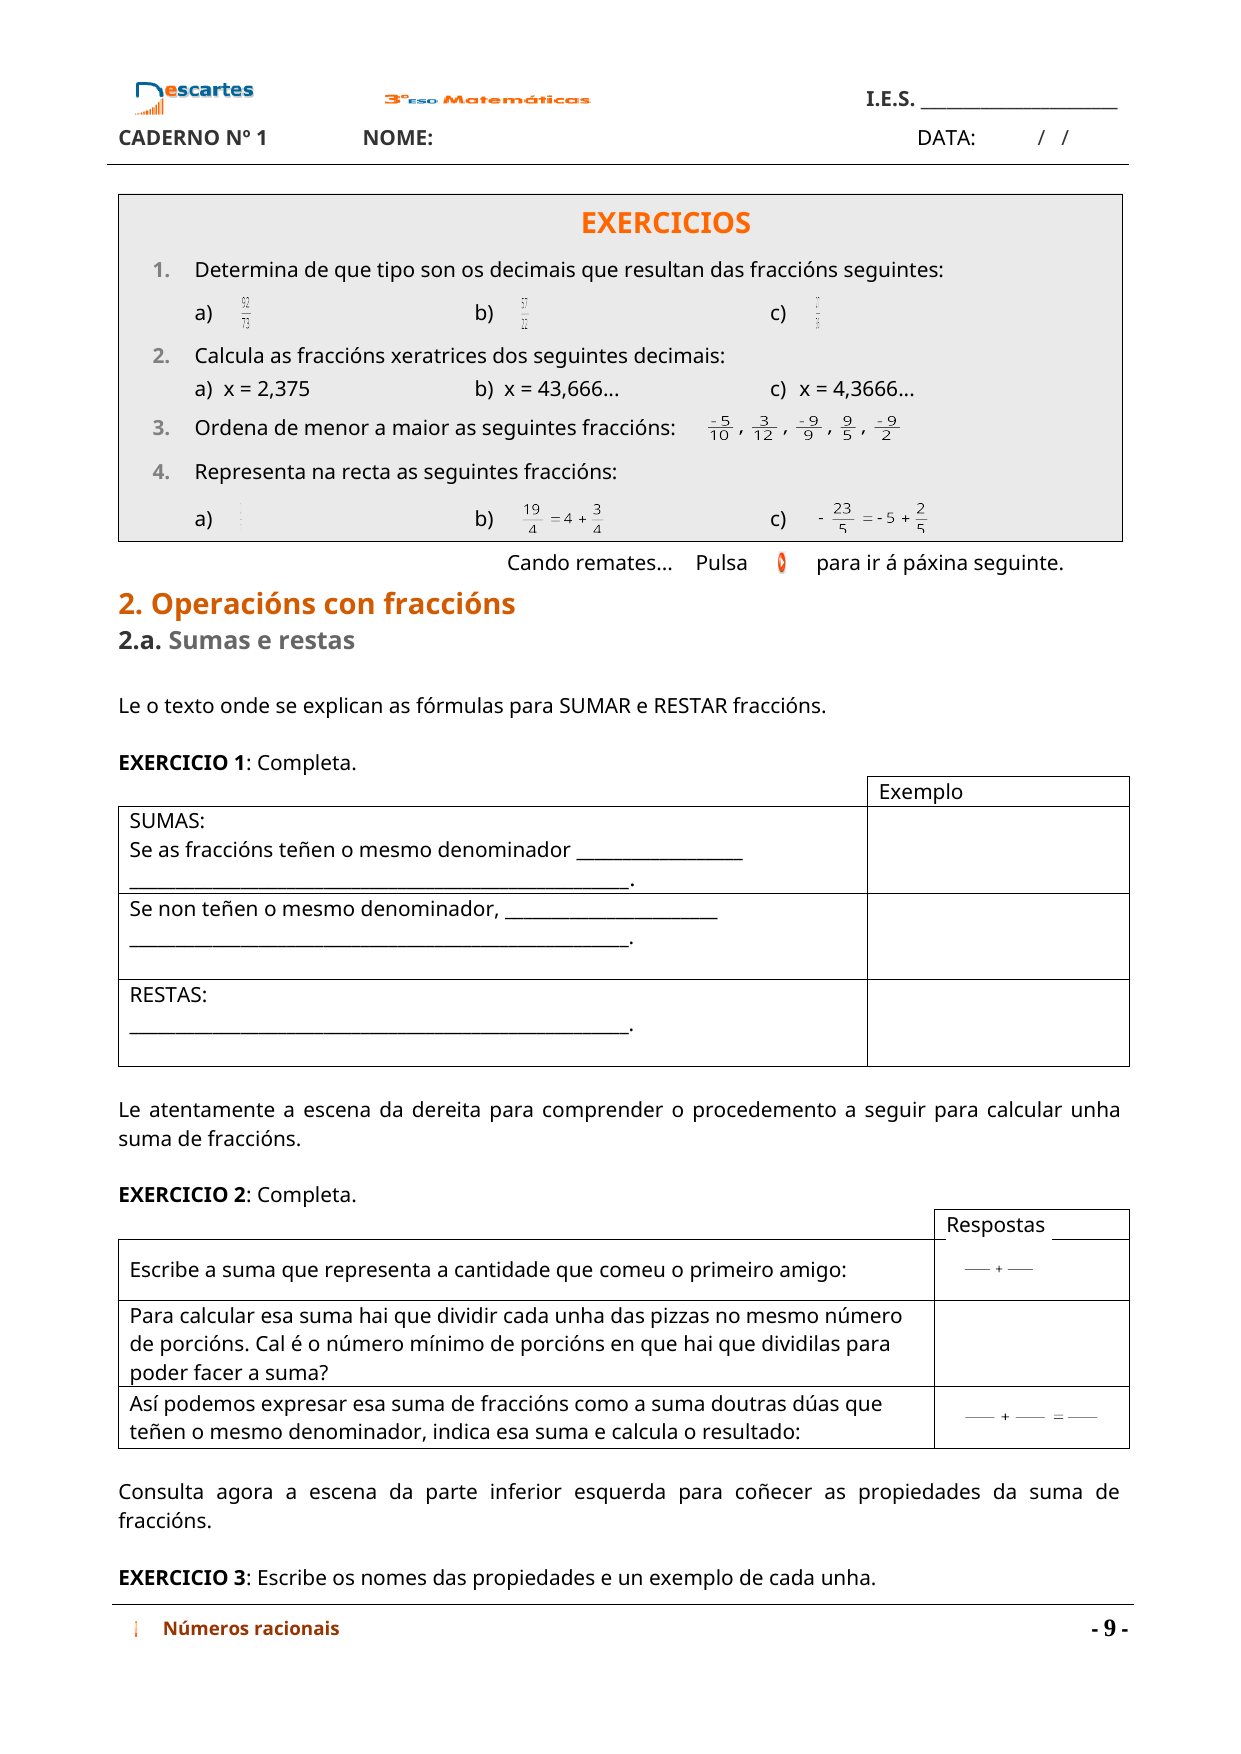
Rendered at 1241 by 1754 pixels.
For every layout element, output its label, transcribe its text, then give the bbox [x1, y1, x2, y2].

table_header [118, 1209, 934, 1238]
table_cell Para calcular esa suma hai que dividir cada unha das pizzas no mesmo número de porcións. Cal é o número mínimo de porcións en que hai que dividilas para poder facer a suma? [119, 1301, 934, 1386]
table_header Cando remates... [112, 542, 679, 583]
text Le atentamente a escena da dereita para comprender o procedemento a seguir para calcular unha suma de fraccións. [118, 1095, 1122, 1152]
text a) x = 2,375 b) x = 43,666... c) x = 4,3666... [194, 374, 1107, 402]
table_cell [935, 1387, 1129, 1448]
table_header [118, 776, 867, 806]
table_header Exemplo [868, 777, 1129, 806]
table_cell [868, 807, 1129, 893]
text Le o texto onde se explican as fórmulas para SUMAR e RESTAR fraccións. [118, 691, 1122, 719]
text Consulta agora a escena da parte inferior esquerda para coñecer as propiedades da suma de fraccións. [118, 1477, 1122, 1534]
picture [777, 551, 786, 574]
table_cell Escribe a suma que representa a cantidade que comeu o primeiro amigo: [119, 1240, 934, 1300]
list Determina de que tipo son os decimais que resultan das fraccións seguintes: [170, 255, 1107, 283]
table_cell [935, 1240, 1129, 1300]
text EXERCICIO 2: Completa. [118, 1181, 1122, 1209]
table_header Pulsa [679, 542, 754, 583]
table_header para ir á páxina seguinte. [810, 542, 1134, 583]
list Calcula as fraccións xeratrices dos seguintes decimais: [170, 341, 1107, 370]
picture [134, 1620, 138, 1637]
table_cell [868, 980, 1129, 1066]
text a) b) c) [194, 283, 1107, 341]
table_cell RESTAS: ______________________________________________________. [119, 980, 867, 1066]
subtitle EXERCICIOS [135, 202, 1107, 242]
text EXERCICIO 1: Completa. [118, 748, 1122, 776]
text 2.a. Sumas e restas [118, 623, 1122, 657]
table_cell [935, 1301, 1129, 1386]
table_cell Así podemos expresar esa suma de fraccións como a suma doutras dúas que teñen o mesmo denominador, indica esa suma e calcula o resultado: [119, 1387, 934, 1448]
picture [134, 82, 257, 115]
table_cell Se non teñen o mesmo denominador, _______________________ ______________________________________________________. [119, 894, 867, 979]
table_cell [868, 894, 1129, 979]
text a) b) c) [194, 489, 1107, 533]
table_header Respostas [935, 1210, 1129, 1238]
table_cell SUMAS: Se as fraccións teñen o mesmo denominador __________________ ______________________________________________________. [119, 807, 867, 893]
list Representa na recta as seguintes fraccións: [170, 457, 1107, 485]
table_header [754, 542, 810, 583]
text EXERCICIO 3: Escribe os nomes das propiedades e un exemplo de cada unha. [118, 1563, 1122, 1591]
list Ordena de menor a maior as seguintes fraccións: [170, 402, 1107, 453]
text 2. Operacións con fraccións [118, 583, 1122, 623]
